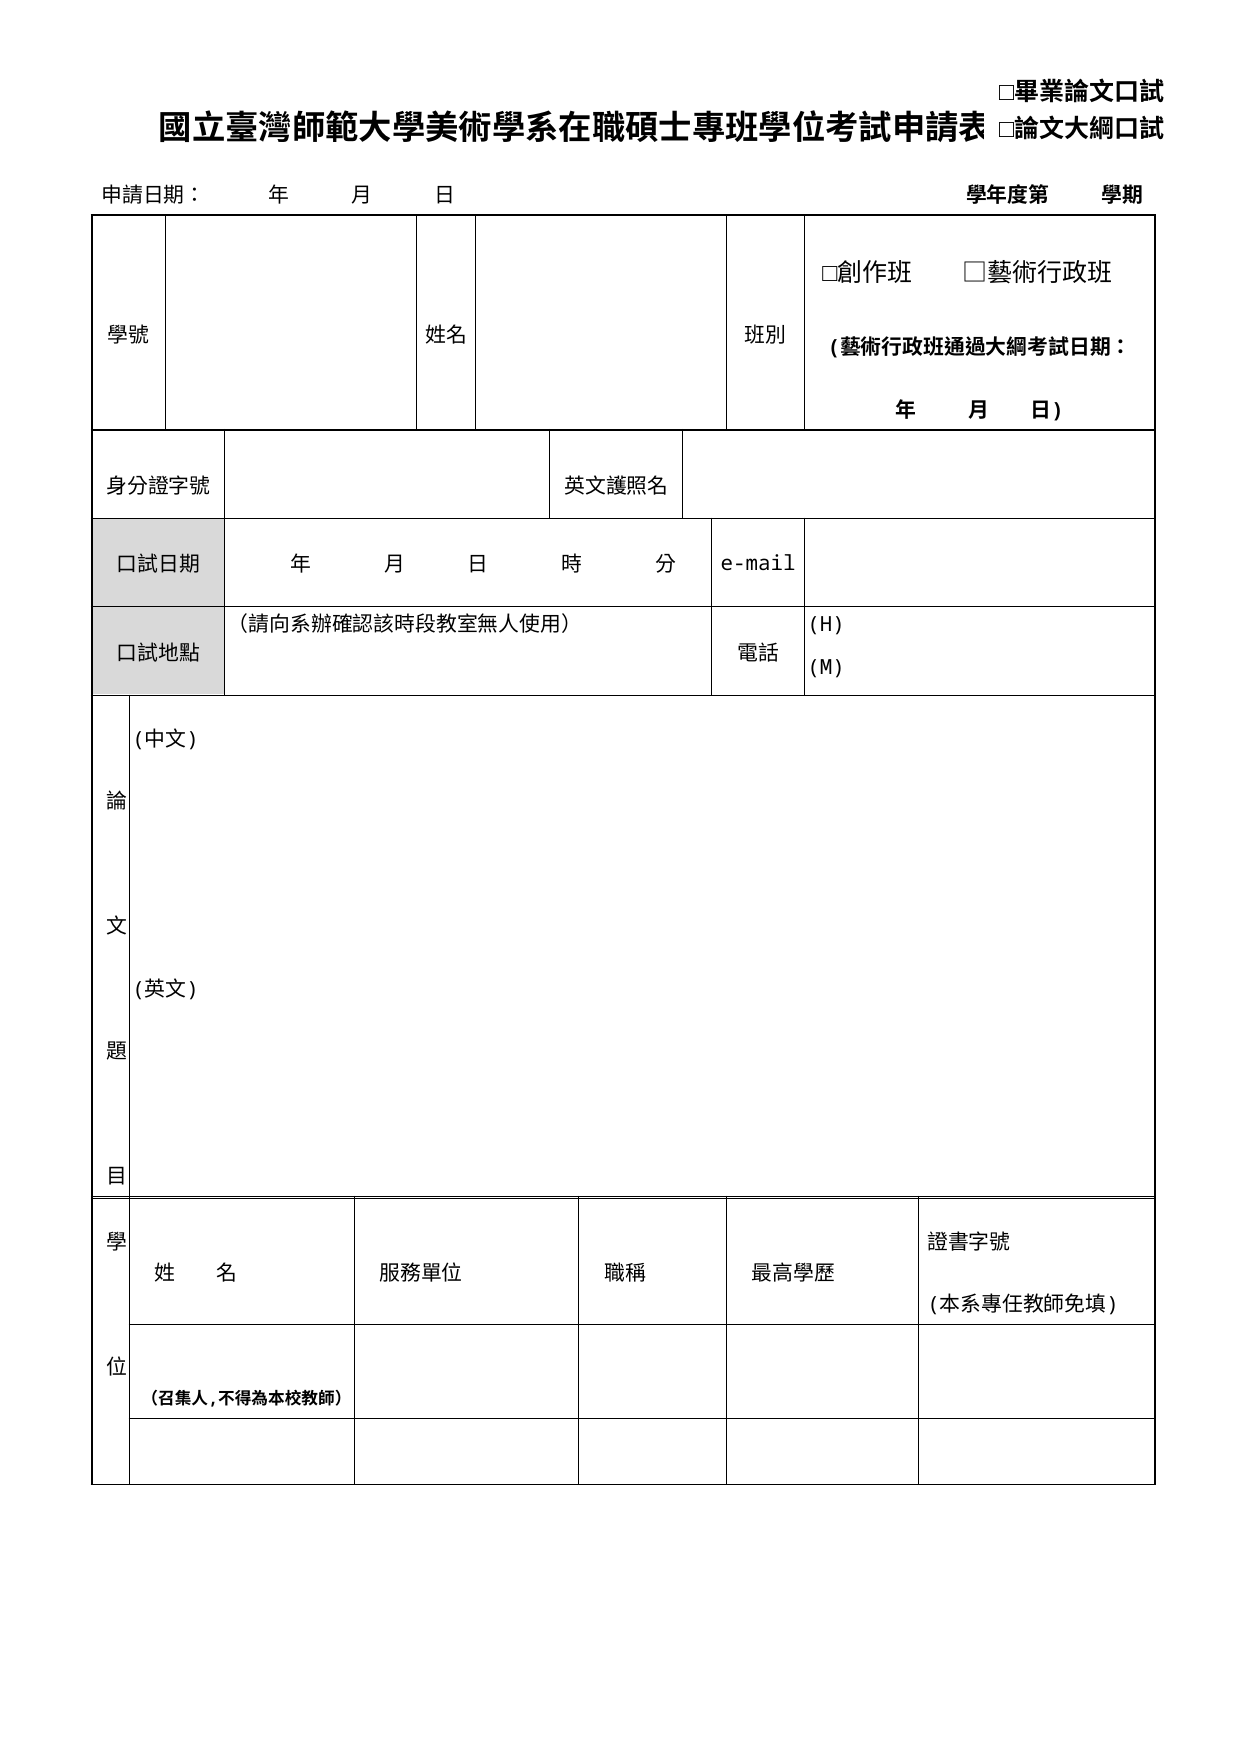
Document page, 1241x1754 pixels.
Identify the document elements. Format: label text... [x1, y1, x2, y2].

table_cell 年 月 日 時 分 [225, 519, 711, 606]
table_header 班別 [727, 216, 804, 429]
table_cell 姓 名 [130, 1199, 354, 1324]
table_cell 學 位 考 試 委 員 [93, 1199, 129, 1484]
table_cell 英文護照名 [550, 431, 682, 517]
table_cell (H) (M) [805, 607, 1154, 694]
table_header □創作班 □藝術行政班 (藝術行政班通過大綱考試日期： 年 月 日) [805, 216, 1154, 429]
table_cell [683, 431, 1154, 517]
table_cell （召集人,不得為本校教師） [130, 1325, 354, 1418]
text 申請日期： 年 月 日 學年度第 學期 [101, 152, 1152, 214]
table_cell (中文) (英文) [130, 696, 1154, 1196]
table_header [476, 216, 726, 429]
table_header 學號 [93, 216, 165, 429]
table_cell [579, 1325, 726, 1418]
table_cell （請向系辦確認該時段教室無人使用） [225, 607, 711, 694]
table_header [166, 216, 416, 429]
table_cell [579, 1419, 726, 1484]
table_cell [130, 1419, 354, 1484]
table_cell e-mail [712, 519, 804, 606]
table_cell [225, 431, 549, 517]
table_cell 身分證字號 [93, 431, 224, 517]
table_cell 電話 [712, 607, 804, 694]
text □論文大綱口試 [999, 108, 1181, 144]
table_cell [727, 1325, 918, 1418]
table_cell 最高學歷 [727, 1199, 918, 1324]
table_cell 職稱 [579, 1199, 726, 1324]
table_cell [355, 1419, 578, 1484]
table_cell 口試地點 [93, 607, 224, 694]
table_cell [805, 519, 1154, 606]
table_cell 口試日期 [93, 519, 224, 606]
text □畢業論文口試 [999, 72, 1181, 108]
table_cell [355, 1325, 578, 1418]
table_cell [919, 1419, 1154, 1484]
table_cell [727, 1419, 918, 1484]
text 國立臺灣師範大學美術學系在職碩士專班學位考試申請表 [89, 64, 1196, 158]
table_cell 證書字號 (本系專任教師免填) [919, 1199, 1154, 1324]
table_header 姓名 [417, 216, 475, 429]
table_cell 論 文 題 目 [93, 696, 129, 1196]
table_cell 服務單位 [355, 1199, 578, 1324]
table_cell [919, 1325, 1154, 1418]
